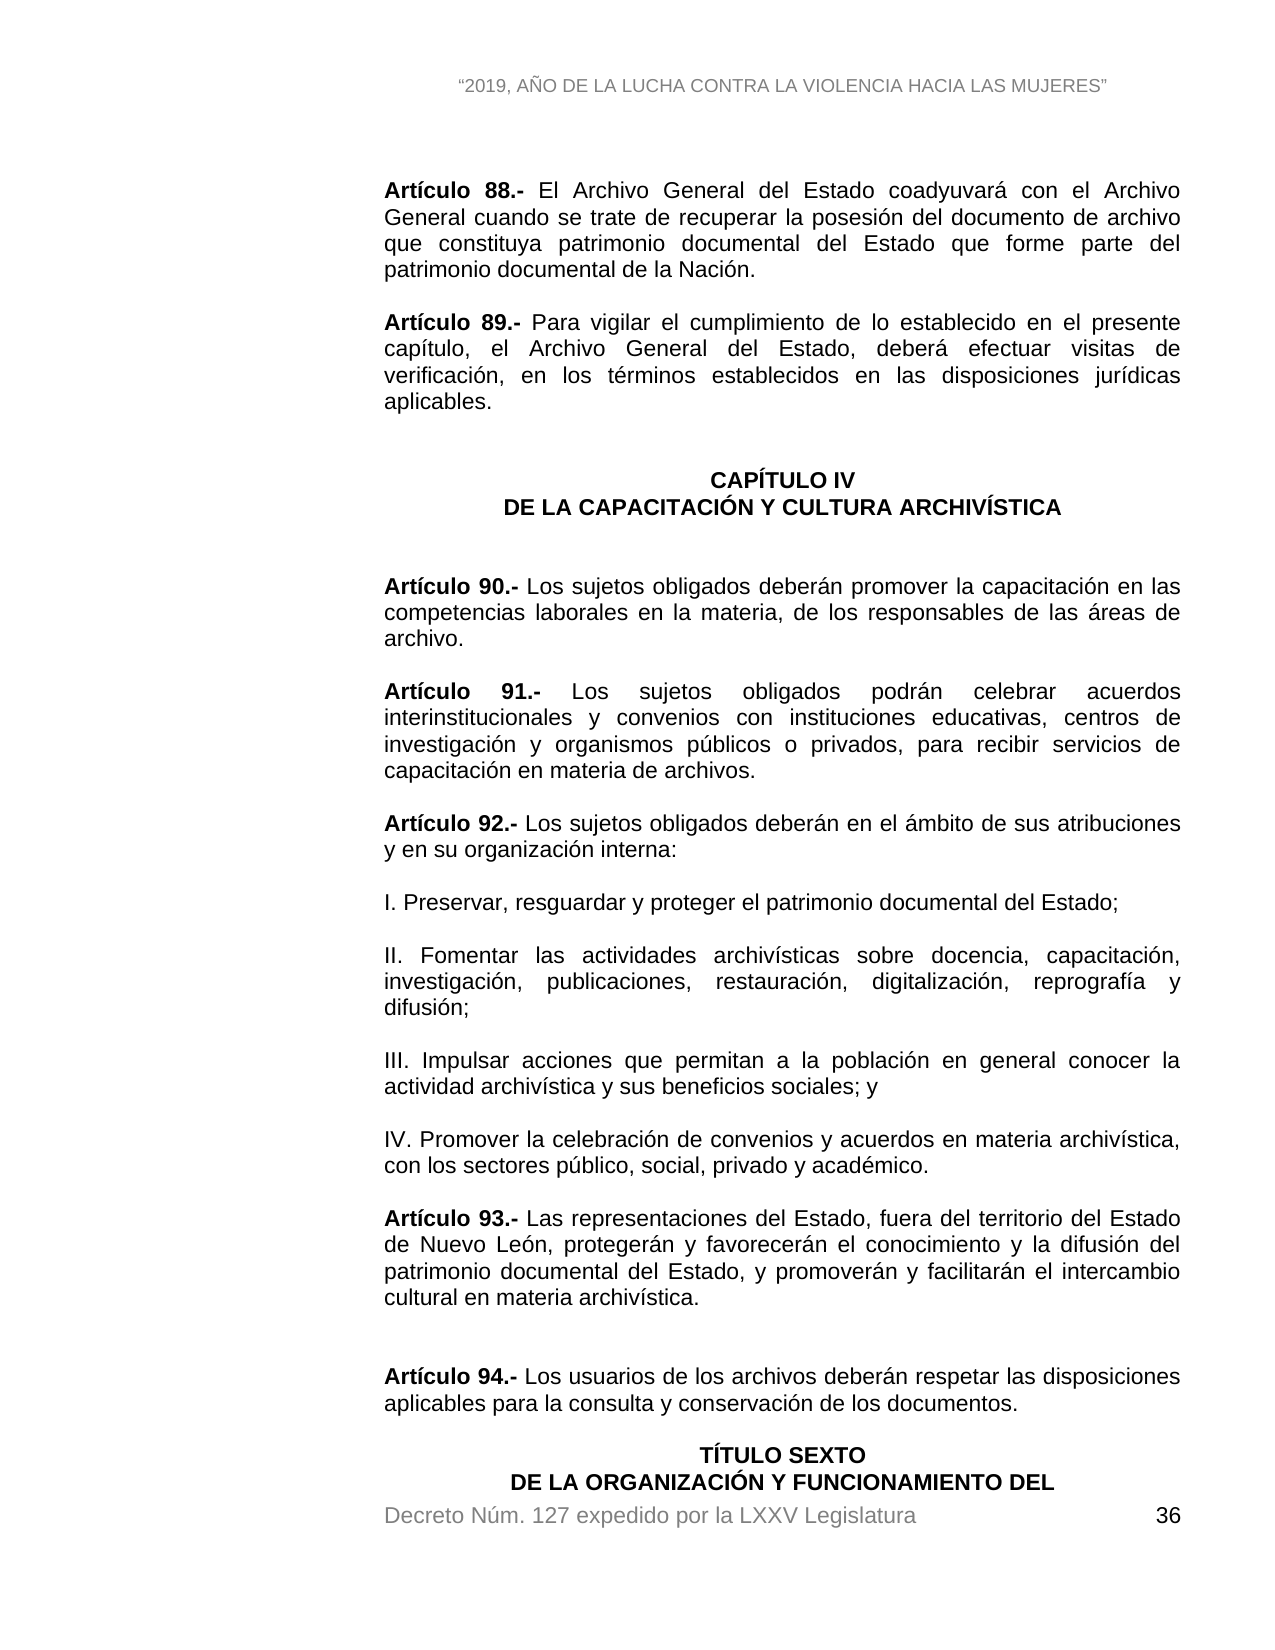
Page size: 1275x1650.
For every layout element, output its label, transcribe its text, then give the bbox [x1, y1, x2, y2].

text III. Impulsar acciones que permitan a la población en general conocer la actividad archivística y sus beneficios sociales; y [384, 1047, 1181, 1100]
text II. Fomentar las actividades archivísticas sobre docencia, capacitación, investigación, publicaciones, restauración, digitalización, reprografía y difusión; [384, 942, 1181, 1021]
text IV. Promover la celebración de convenios y acuerdos en materia archivística, con los sectores público, social, privado y académico. [384, 1126, 1181, 1179]
text CAPÍTULO IV [384, 467, 1181, 493]
text Artículo 92.- Los sujetos obligados deberán en el ámbito de sus atribuciones y en su organización interna: [384, 810, 1181, 862]
text TÍTULO SEXTO [384, 1442, 1181, 1469]
text Artículo 88.- El Archivo General del Estado coadyuvará con el Archivo General cuando se trate de recuperar la posesión del documento de archivo que constituya patrimonio documental del Estado que forme parte del patrimonio documental de la Nación. [384, 177, 1181, 283]
text Artículo 93.- Las representaciones del Estado, fuera del territorio del Estado de Nuevo León, protegerán y favorecerán el conocimiento y la difusión del patrimonio documental del Estado, y promoverán y facilitarán el intercambio cultural en materia archivística. [384, 1205, 1181, 1311]
text Artículo 91.- Los sujetos obligados podrán celebrar acuerdos interinstitucionales y convenios con instituciones educativas, centros de investigación y organismos públicos o privados, para recibir servicios de capacitación en materia de archivos. [384, 678, 1181, 783]
text I. Preservar, resguardar y proteger el patrimonio documental del Estado; [384, 889, 1181, 915]
text Artículo 89.- Para vigilar el cumplimiento de lo establecido en el presente capítulo, el Archivo General del Estado, deberá efectuar visitas de verificación, en los términos establecidos en las disposiciones jurídicas aplicables. [384, 309, 1181, 414]
text Artículo 90.- Los sujetos obligados deberán promover la capacitación en las competencias laborales en la materia, de los responsables de las áreas de archivo. [384, 573, 1181, 652]
text DE LA ORGANIZACIÓN Y FUNCIONAMIENTO DEL [384, 1469, 1181, 1495]
text Artículo 94.- Los usuarios de los archivos deberán respetar las disposiciones aplicables para la consulta y conservación de los documentos. [384, 1363, 1181, 1416]
text DE LA CAPACITACIÓN Y CULTURA ARCHIVÍSTICA [384, 493, 1181, 520]
